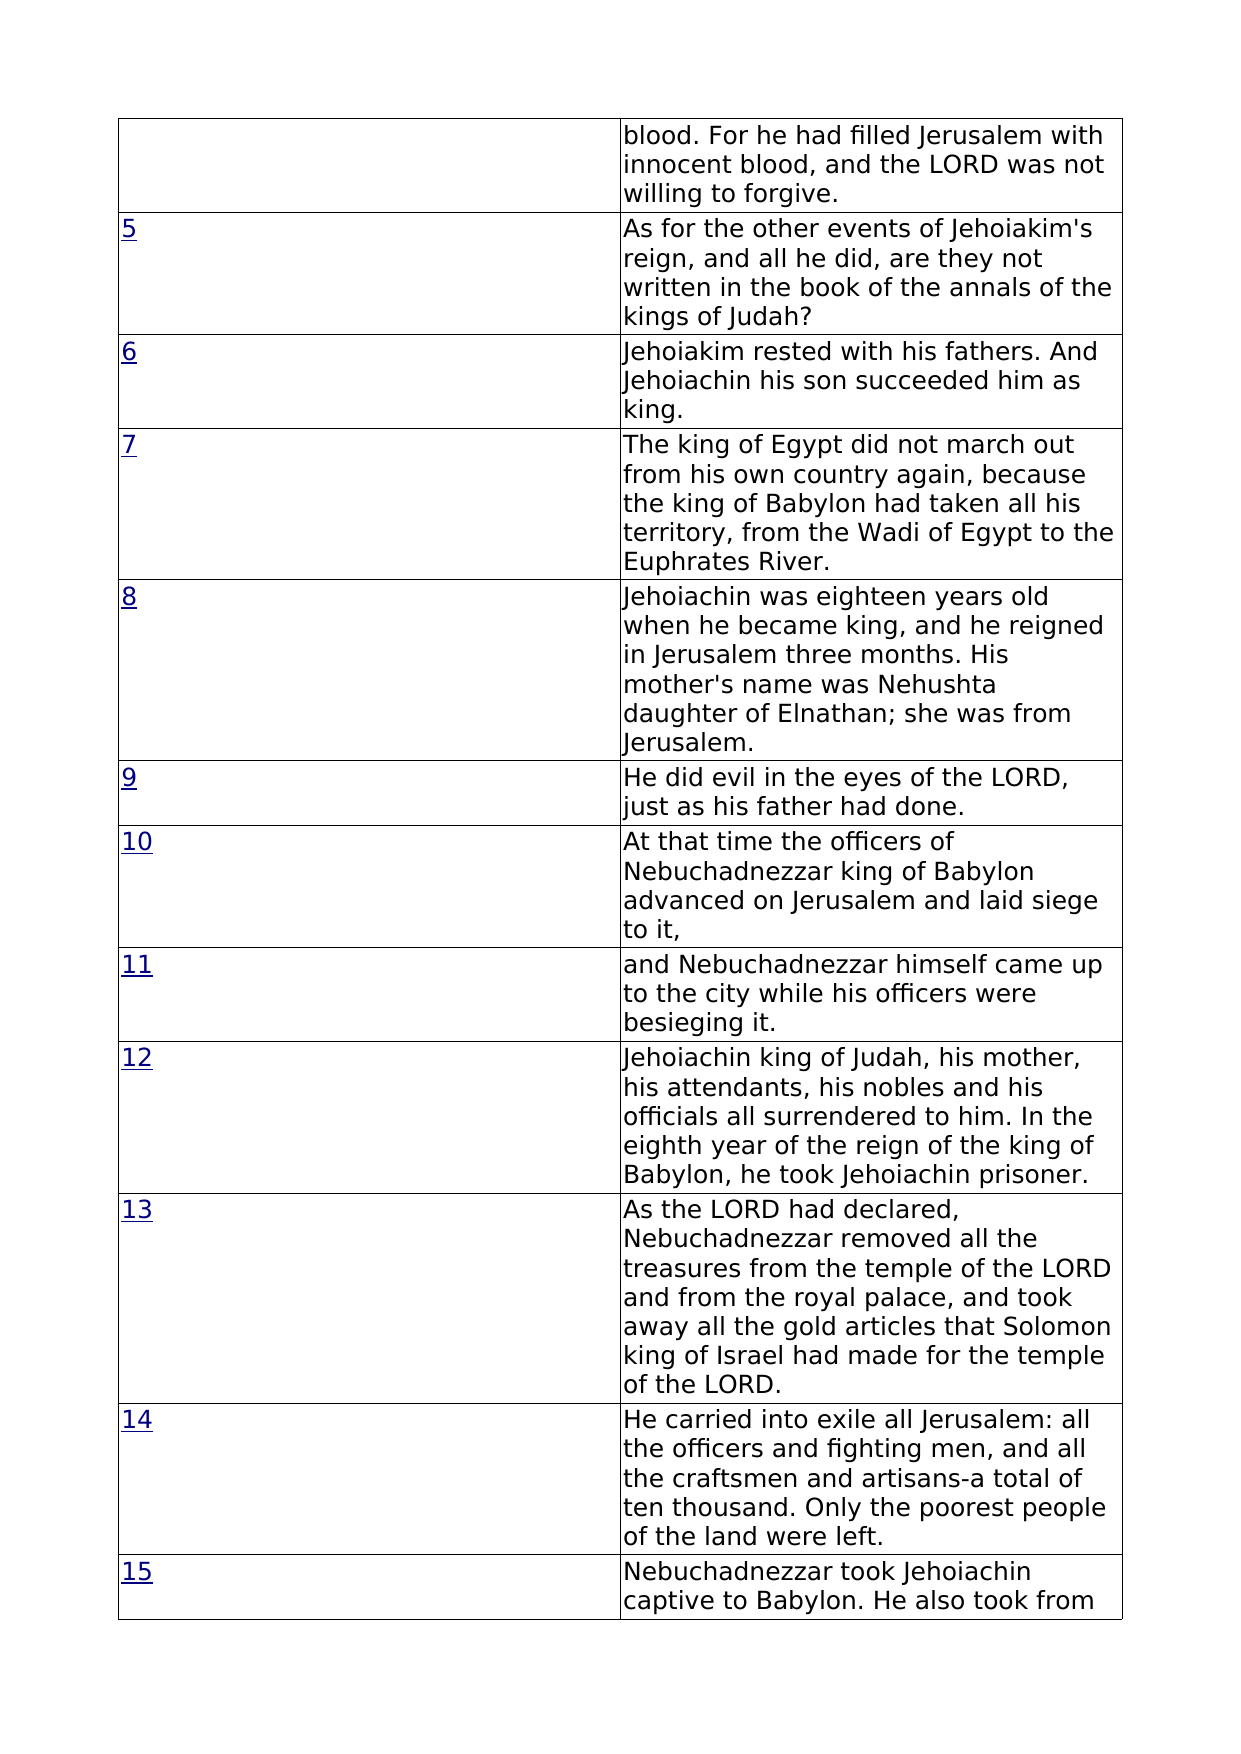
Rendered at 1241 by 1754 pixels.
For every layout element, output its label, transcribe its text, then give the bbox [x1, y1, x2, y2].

table_cell 6 [119, 335, 620, 428]
table_cell At that time the officers of Nebuchadnezzar king of Babylon advanced on Jerusalem and laid siege to it, [621, 826, 1122, 947]
table_cell As the LORD had declared, Nebuchadnezzar removed all the treasures from the temple of the LORD and from the royal palace, and took away all the gold articles that Solomon king of Israel had made for the temple of the LORD. [621, 1194, 1122, 1402]
table_cell Jehoiachin was eighteen years old when he became king, and he reigned in Jerusalem three months. His mother's name was Nehushta daughter of Elnathan; she was from Jerusalem. [621, 580, 1122, 760]
table_cell 9 [119, 761, 620, 824]
table_cell Nebuchadnezzar took Jehoiachin captive to Babylon. He also took from [621, 1555, 1122, 1618]
table_cell Jehoiachin king of Judah, his mother, his attendants, his nobles and his officials all surrendered to him. In the eighth year of the reign of the king of Babylon, he took Jehoiachin prisoner. [621, 1042, 1122, 1192]
table_cell 5 [119, 213, 620, 334]
table_cell He did evil in the eyes of the LORD, just as his father had done. [621, 761, 1122, 824]
table_cell As for the other events of Jehoiakim's reign, and all he did, are they not written in the book of the annals of the kings of Judah? [621, 213, 1122, 334]
table_cell and Nebuchadnezzar himself came up to the city while his officers were besieging it. [621, 948, 1122, 1041]
table_cell 11 [119, 948, 620, 1041]
table_cell 10 [119, 826, 620, 947]
table_cell The king of Egypt did not march out from his own country again, because the king of Babylon had taken all his territory, from the Wadi of Egypt to the Euphrates River. [621, 429, 1122, 579]
table_cell He carried into exile all Jerusalem: all the officers and fighting men, and all the craftsmen and artisans-a total of ten thousand. Only the poorest people of the land were left. [621, 1404, 1122, 1554]
table_cell 13 [119, 1194, 620, 1402]
table_cell 12 [119, 1042, 620, 1192]
table_cell 14 [119, 1404, 620, 1554]
table_cell 8 [119, 580, 620, 760]
table_cell 7 [119, 429, 620, 579]
table_cell Jehoiakim rested with his fathers. And Jehoiachin his son succeeded him as king. [621, 335, 1122, 428]
table_cell blood. For he had filled Jerusalem with innocent blood, and the LORD was not willing to forgive. [621, 119, 1122, 212]
table_cell [119, 119, 620, 212]
table_cell 15 [119, 1555, 620, 1618]
